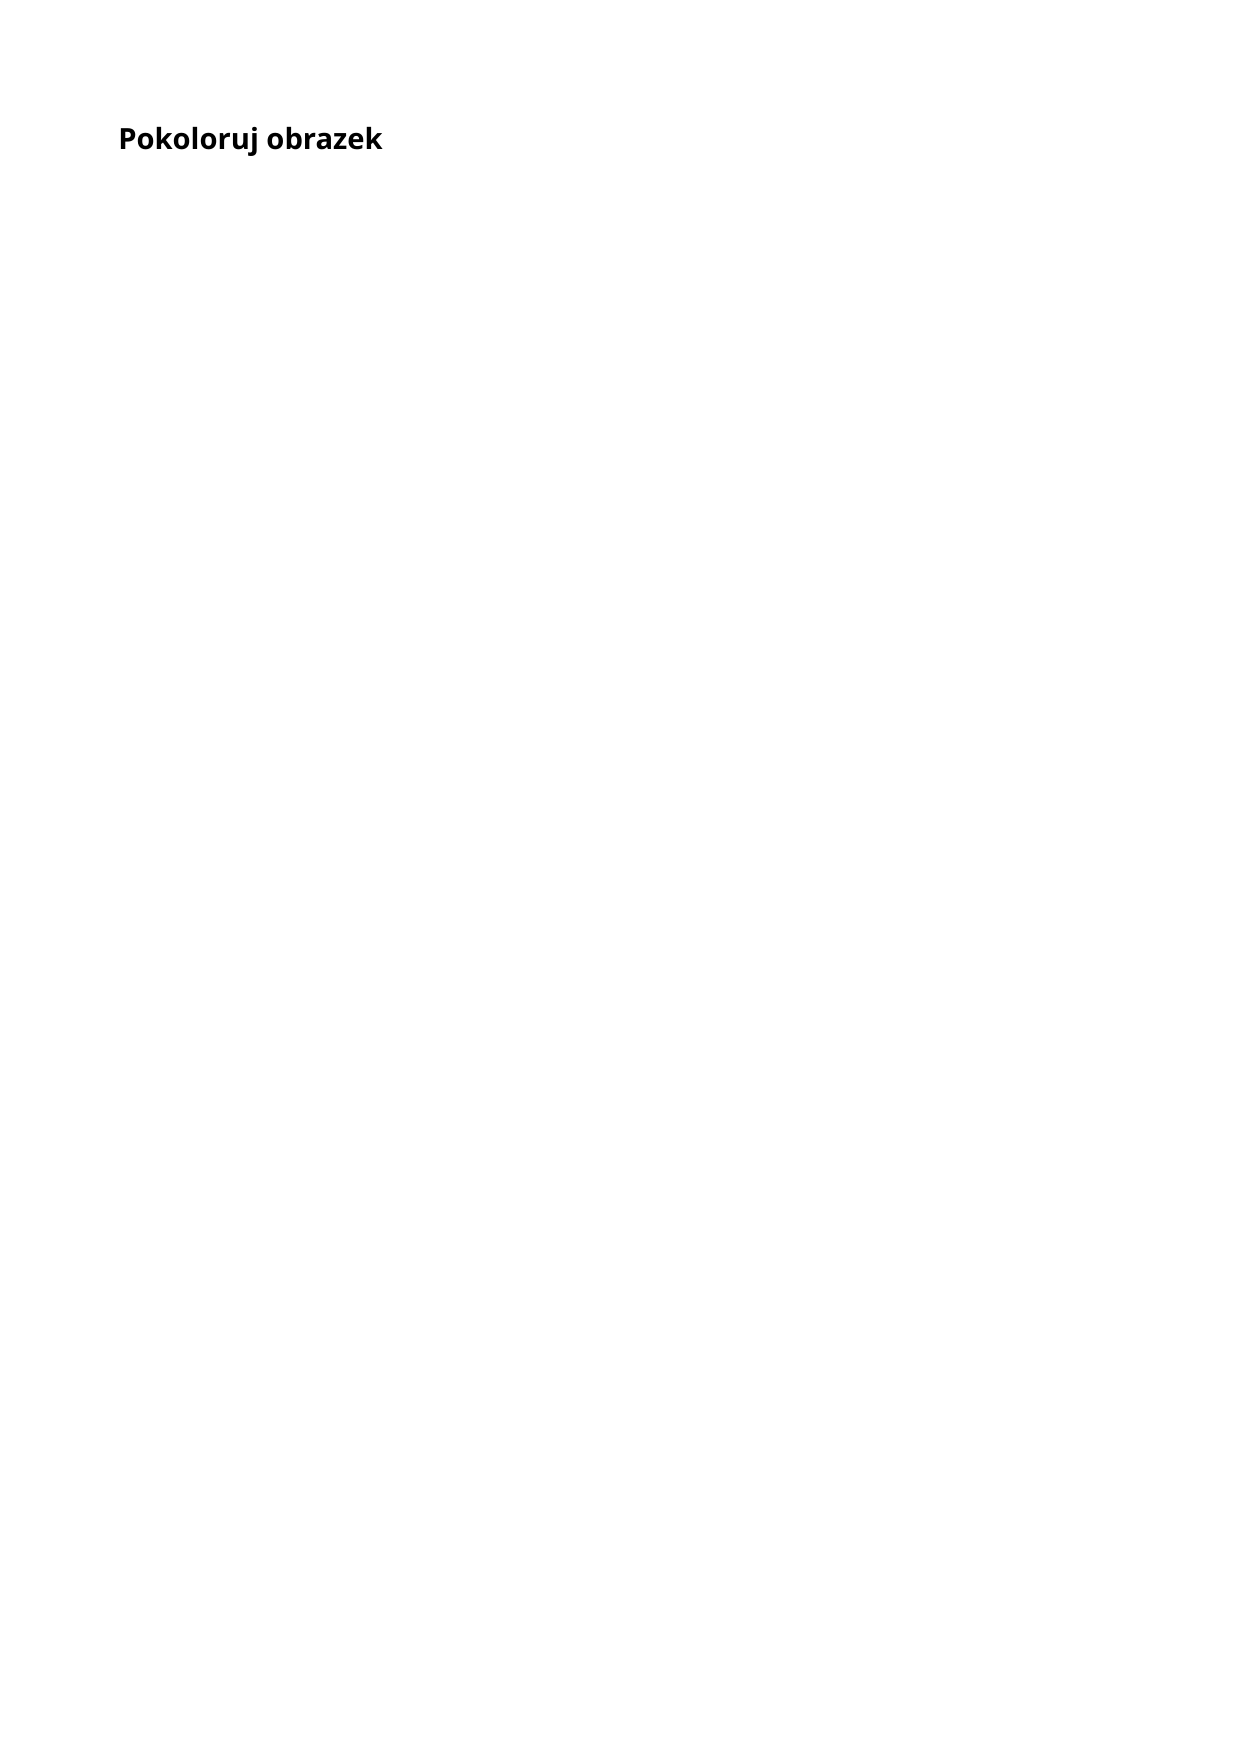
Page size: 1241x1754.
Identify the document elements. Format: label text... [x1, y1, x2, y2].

text Pokoloruj obrazek [118, 118, 1122, 158]
